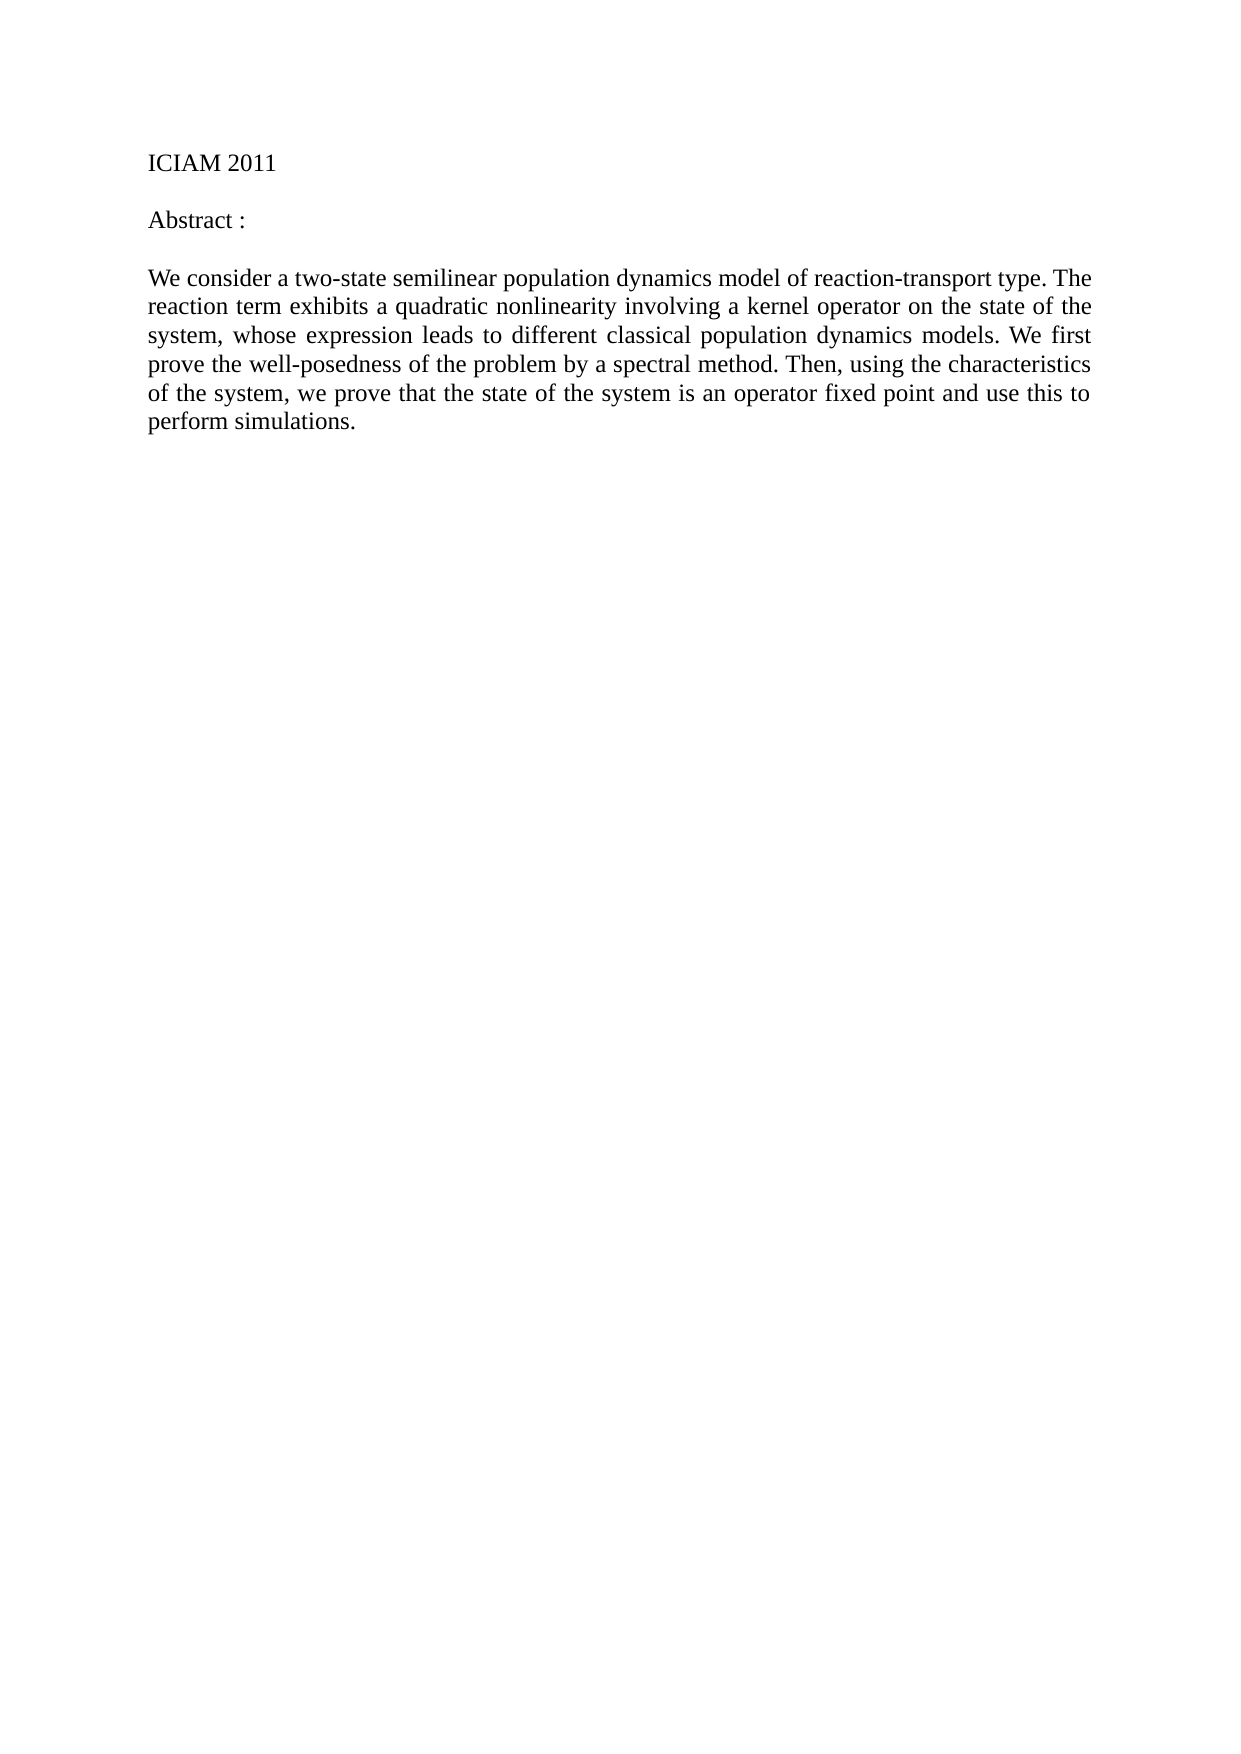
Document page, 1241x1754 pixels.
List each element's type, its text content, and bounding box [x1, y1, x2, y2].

text We consider a two-state semilinear population dynamics model of reaction-transport type. The reaction term exhibits a quadratic nonlinearity involving a kernel operator on the state of the system, whose expression leads to different classical population dynamics models. We first prove the well-posedness of the problem by a spectral method. Then, using the characteristics of the system, we prove that the state of the system is an operator fixed point and use this to perform simulations. [148, 263, 1093, 435]
text Abstract : [148, 205, 1093, 234]
text ICIAM 2011 [148, 148, 1093, 176]
